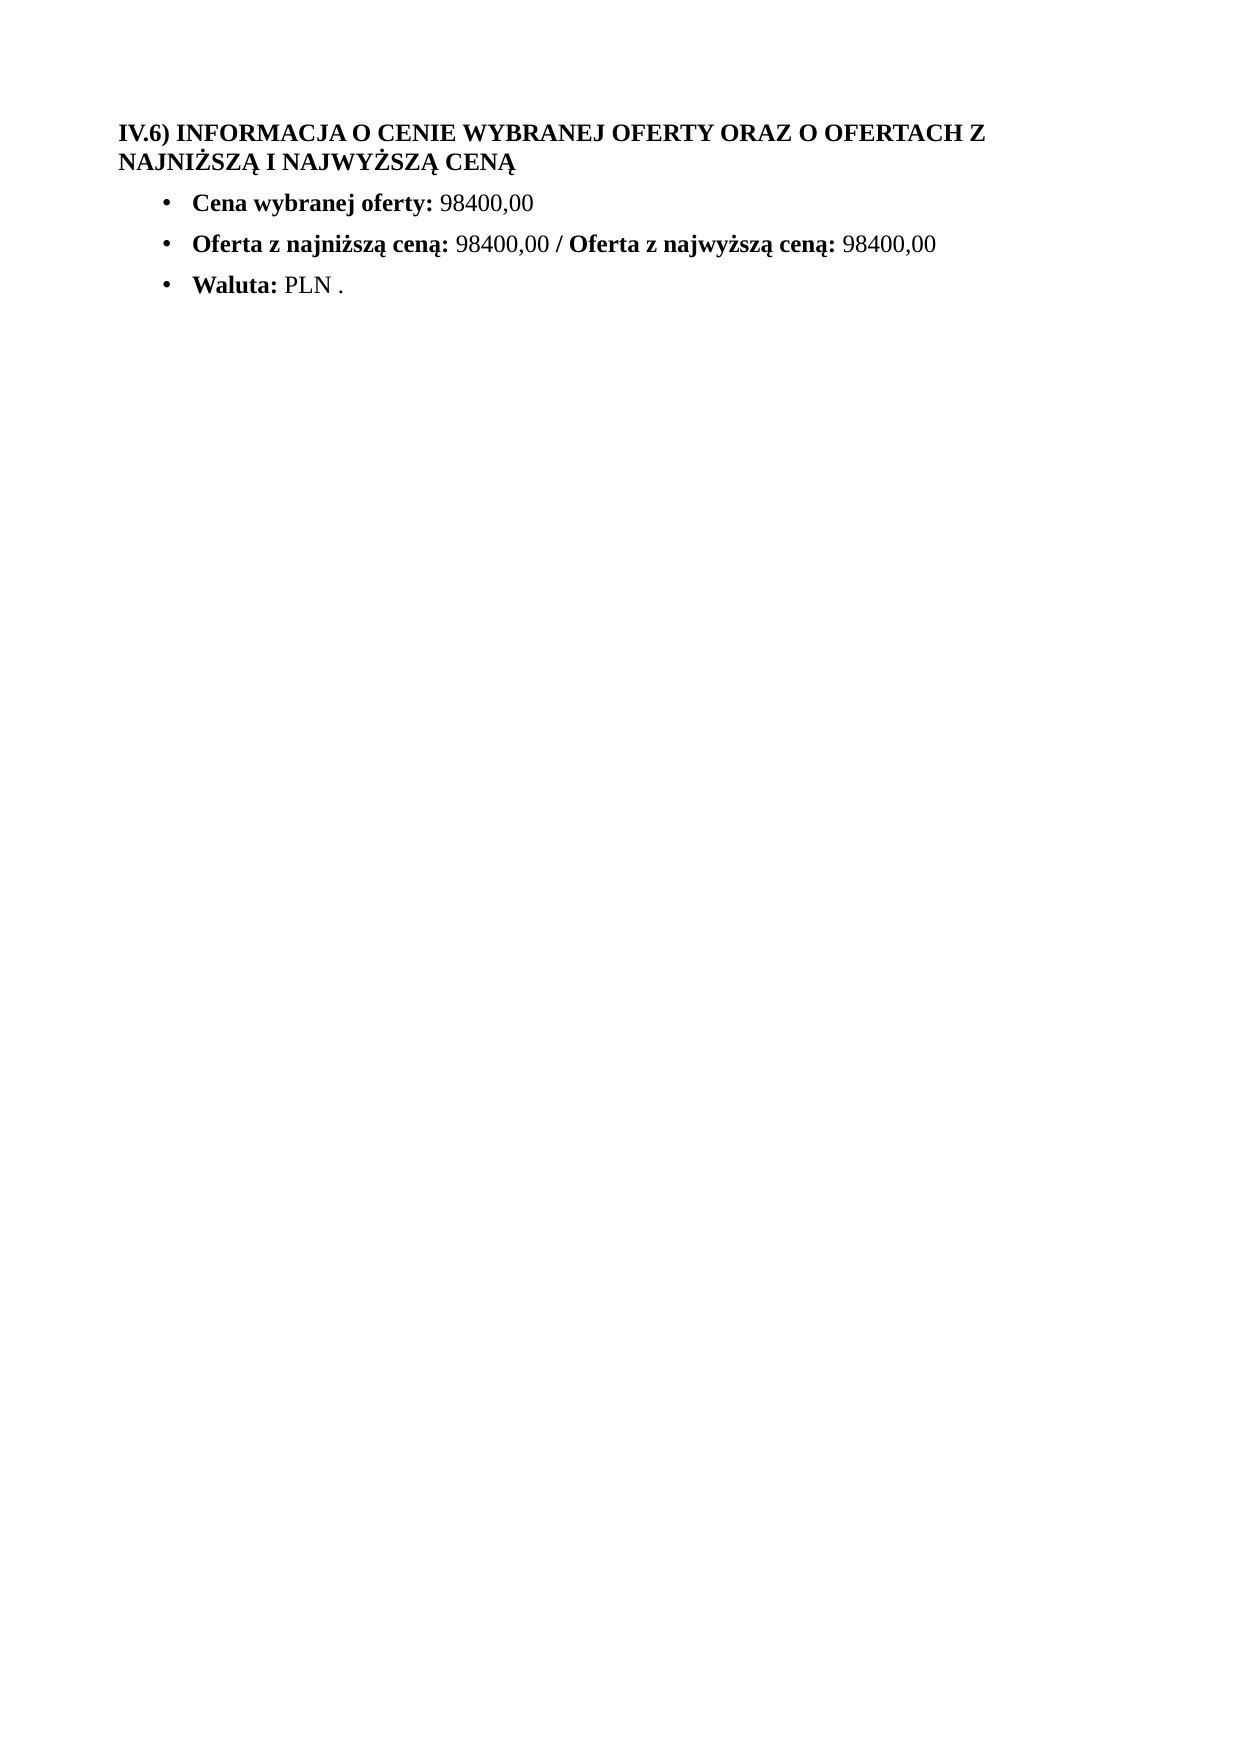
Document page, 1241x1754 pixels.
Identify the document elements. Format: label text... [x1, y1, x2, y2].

list Waluta: PLN . [162, 271, 1122, 299]
list Oferta z najniższą ceną: 98400,00 / Oferta z najwyższą ceną: 98400,00 [162, 229, 1122, 258]
text IV.6) INFORMACJA O CENIE WYBRANEJ OFERTY ORAZ O OFERTACH Z NAJNIŻSZĄ I NAJWYŻSZĄ CENĄ [118, 118, 1122, 176]
list Cena wybranej oferty: 98400,00 [162, 188, 1122, 217]
